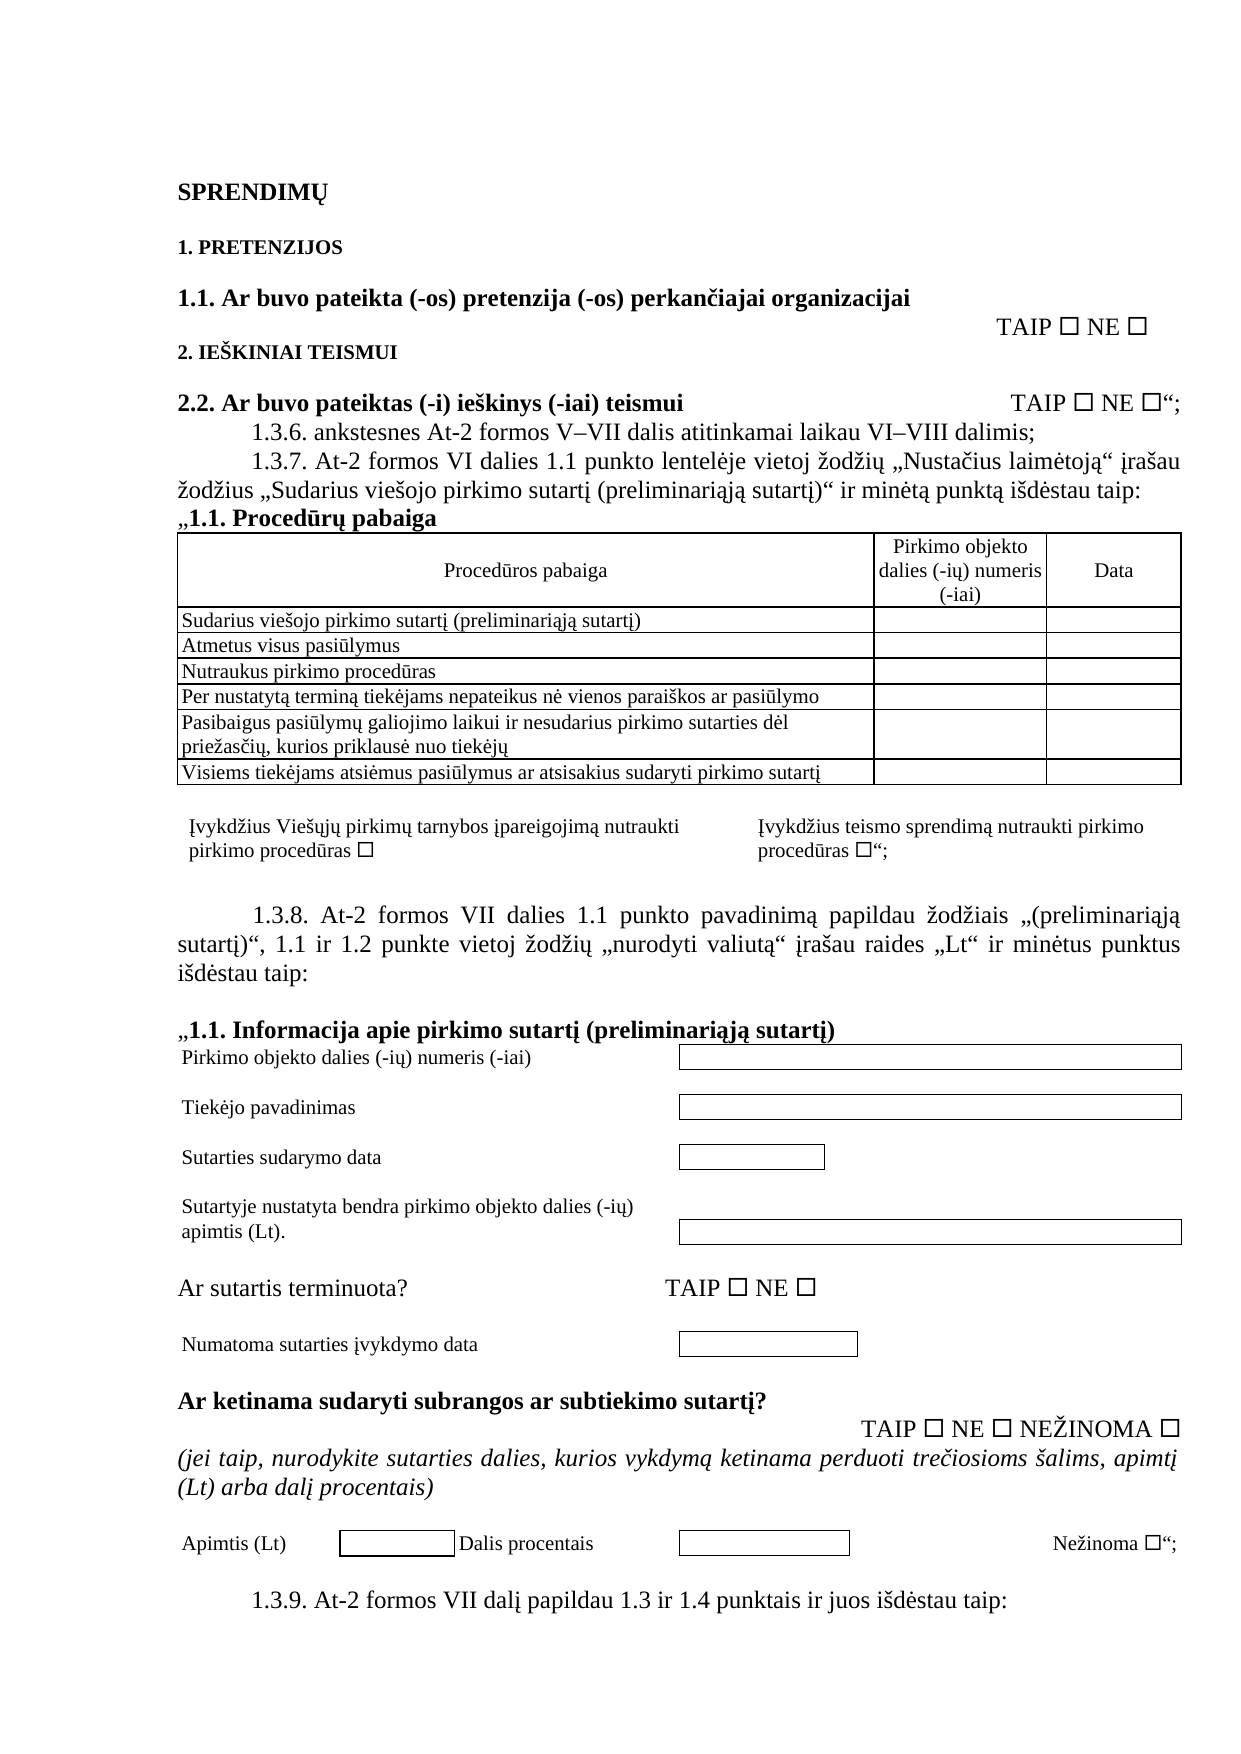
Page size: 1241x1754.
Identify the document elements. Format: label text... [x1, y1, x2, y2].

table_header Apimtis (Lt) [177, 1530, 339, 1555]
table_cell [1177, 1195, 1181, 1218]
table_cell [177, 1069, 679, 1094]
table_header Nežinoma “; [850, 1530, 1181, 1555]
table_cell [177, 1119, 679, 1144]
table_cell [1042, 685, 1046, 708]
table_cell [825, 1169, 1181, 1194]
table_cell [1177, 1070, 1181, 1094]
table_cell [1042, 760, 1046, 784]
text 1.3.9. At-2 formos VII dalį papildau 1.3 ir 1.4 punktais ir juos išdėstau taip: [177, 1586, 1181, 1614]
table_header Dalis procentais [455, 1530, 679, 1555]
table_header Pirkimo objekto dalies (-ių) numeris (-iai) [177, 1044, 679, 1069]
table_cell [177, 1169, 678, 1194]
table_cell [1177, 1220, 1181, 1244]
table_cell [679, 1195, 683, 1218]
table_header Data [1047, 534, 1180, 606]
table_header [450, 1531, 454, 1555]
table_cell [1047, 685, 1051, 708]
table_cell [1042, 633, 1046, 657]
table_cell [825, 1144, 1181, 1169]
text SPRENDIMŲ [177, 177, 1181, 206]
table_cell [820, 1145, 824, 1169]
text (jei taip, nurodykite sutarties dalies, kurios vykdymą ketinama perduoti trečiosioms šalims, apimtį (Lt) arba dalį procentais) [177, 1443, 1181, 1501]
text 1.3.8. At-2 formos VII dalies 1.1 punkto pavadinimą papildau žodžiais „(preliminariąją sutartį)“, 1.1 ir 1.2 punkte vietoj žodžių „nurodyti valiutą“ įrašau raides „Lt“ ir minėtus punktus išdėstau taip: [177, 900, 1181, 986]
table_cell [1177, 1095, 1181, 1119]
table_cell [1047, 633, 1051, 657]
table_cell [1177, 1120, 1181, 1144]
text 1.3.7. At-2 formos VI dalies 1.1 punkto lentelėje vietoj žodžių „Nustačius laimėtoją“ įrašau žodžius „Sudarius viešojo pirkimo sutartį (preliminariąją sutartį)“ ir minėtą punktą išdėstau taip: [177, 446, 1181, 503]
table_cell [875, 710, 1046, 758]
text 1.1. Ar buvo pateikta (-os) pretenzija (-os) perkančiajai organizacijai [177, 283, 1181, 312]
text 2. IEŠKINIAI TEISMUI [177, 340, 1181, 364]
text 1. PRETENZIJOS [177, 235, 1181, 259]
table_cell [1047, 710, 1180, 758]
text Ar ketinama sudaryti subrangos ar subtiekimo sutartį? [177, 1386, 1181, 1414]
table_cell [1042, 608, 1046, 632]
table_header Numatoma sutarties įvykdymo data [177, 1331, 679, 1356]
text 2.2. Ar buvo pateiktas (-i) ieškinys (-iai) teismui TAIP  NE “; [177, 388, 1181, 417]
text „1.1. Informacija apie pirkimo sutartį (preliminariąją sutartį) [177, 1015, 1181, 1044]
table_header Procedūros pabaiga [178, 534, 873, 606]
table_cell [1047, 608, 1051, 632]
table_header [845, 1531, 849, 1555]
table_header [858, 1331, 1181, 1356]
table_cell Sutartyje nustatyta bendra pirkimo objekto dalies (-ių) apimtis (Lt). [177, 1195, 679, 1244]
table_cell Tiekėjo pavadinimas [177, 1094, 679, 1119]
text Ar sutartis terminuota? TAIP  NE  [177, 1273, 1181, 1302]
table_header Įvykdžius teismo sprendimą nutraukti pirkimo procedūras “; [746, 814, 1181, 871]
table_cell [1047, 659, 1051, 683]
text TAIP  NE  [177, 312, 1148, 340]
table_cell Sutarties sudarymo data [177, 1144, 679, 1169]
table_cell [679, 1120, 683, 1144]
text „1.1. Procedūrų pabaiga [177, 503, 1181, 532]
text TAIP  NE  NEŽINOMA  [177, 1414, 1181, 1443]
table_cell [1042, 659, 1046, 683]
text 1.3.6. ankstesnes At-2 formos V–VII dalis atitinkamai laikau VI–VIII dalimis; [177, 417, 1181, 446]
table_cell [679, 1070, 683, 1094]
table_header [1177, 1045, 1181, 1069]
table_cell [1047, 760, 1051, 784]
table_header Įvykdžius Viešųjų pirkimų tarnybos įpareigojimą nutraukti pirkimo procedūras  [177, 814, 746, 871]
